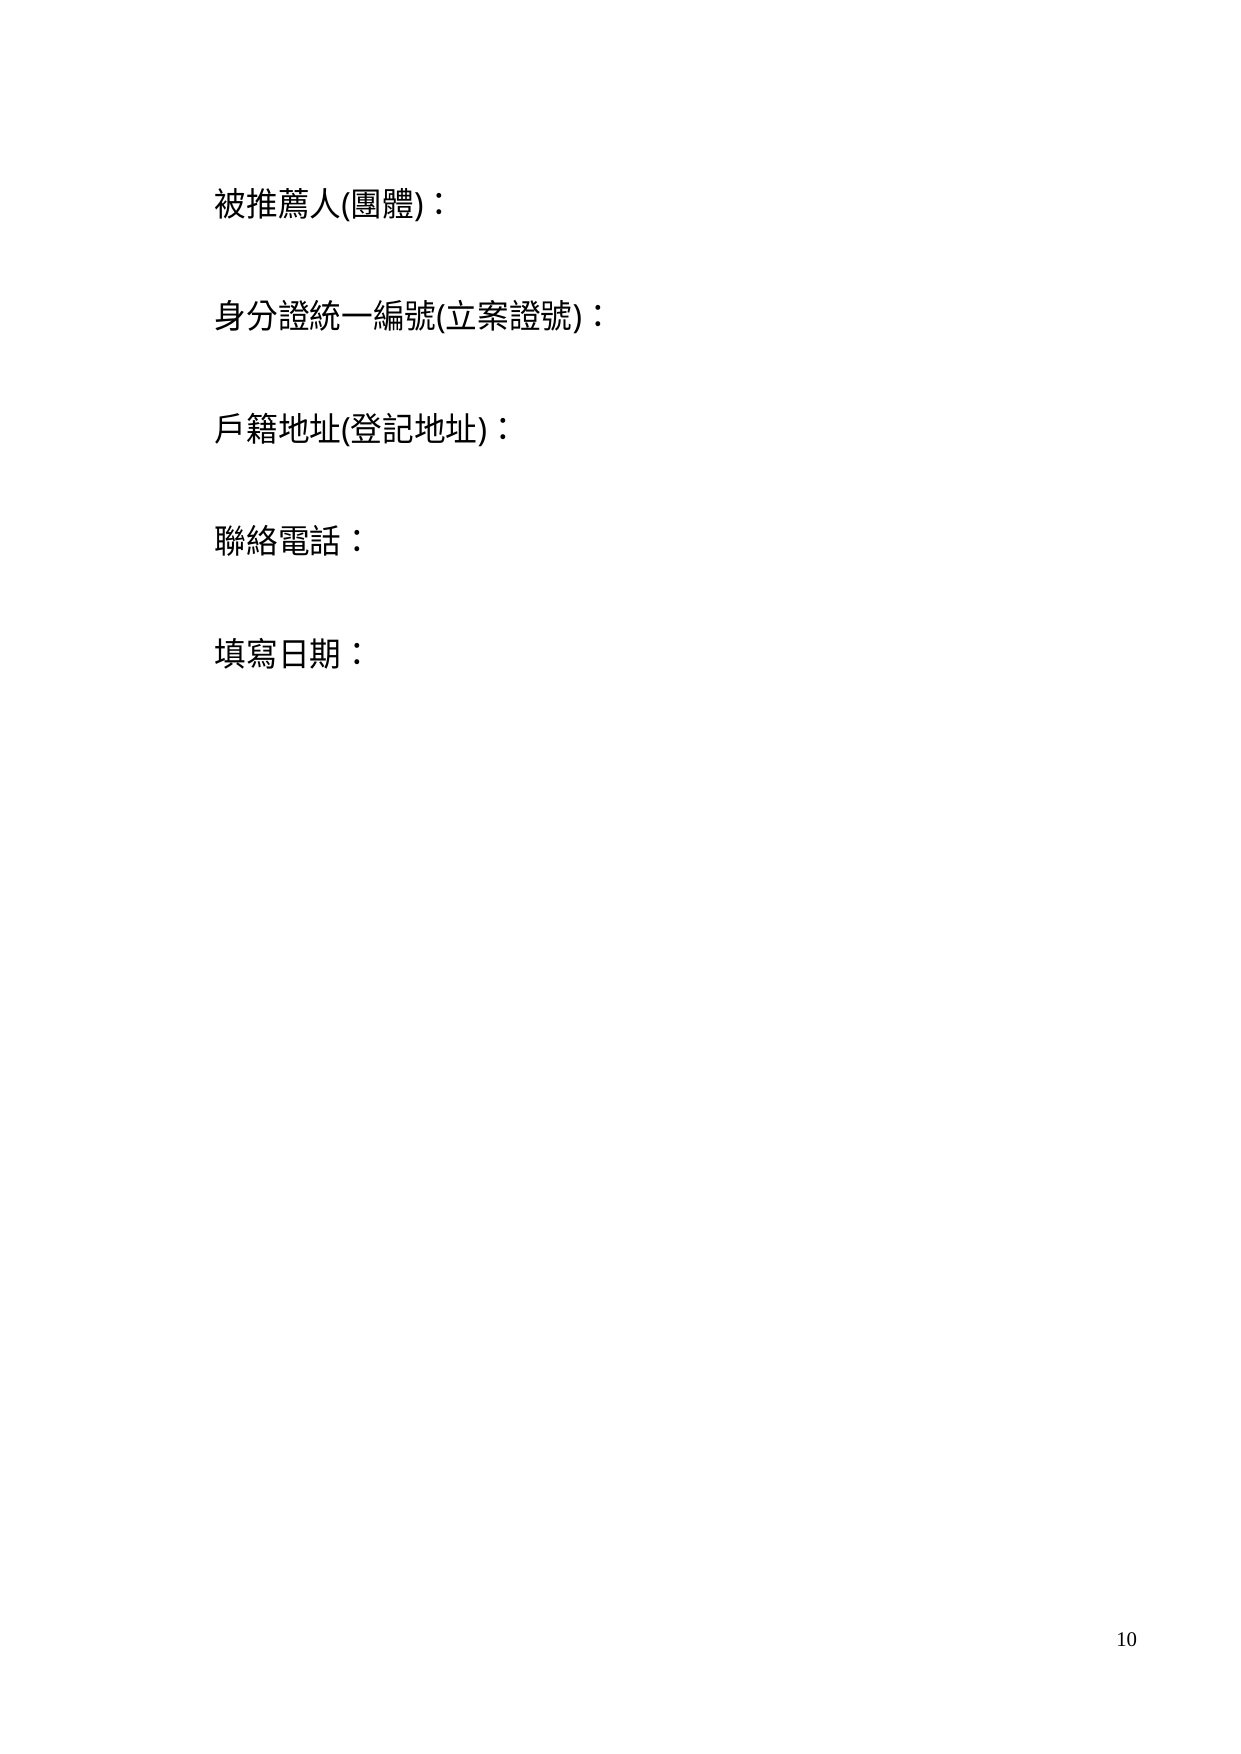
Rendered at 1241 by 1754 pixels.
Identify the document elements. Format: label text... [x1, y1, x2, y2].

text 被推薦人(團體)： [214, 164, 1060, 239]
text 聯絡電話： [214, 502, 1060, 577]
text 戶籍地址(登記地址)： [214, 389, 1060, 464]
text 身分證統一編號(立案證號)： [214, 277, 1060, 352]
text 填寫日期： [214, 614, 1060, 689]
